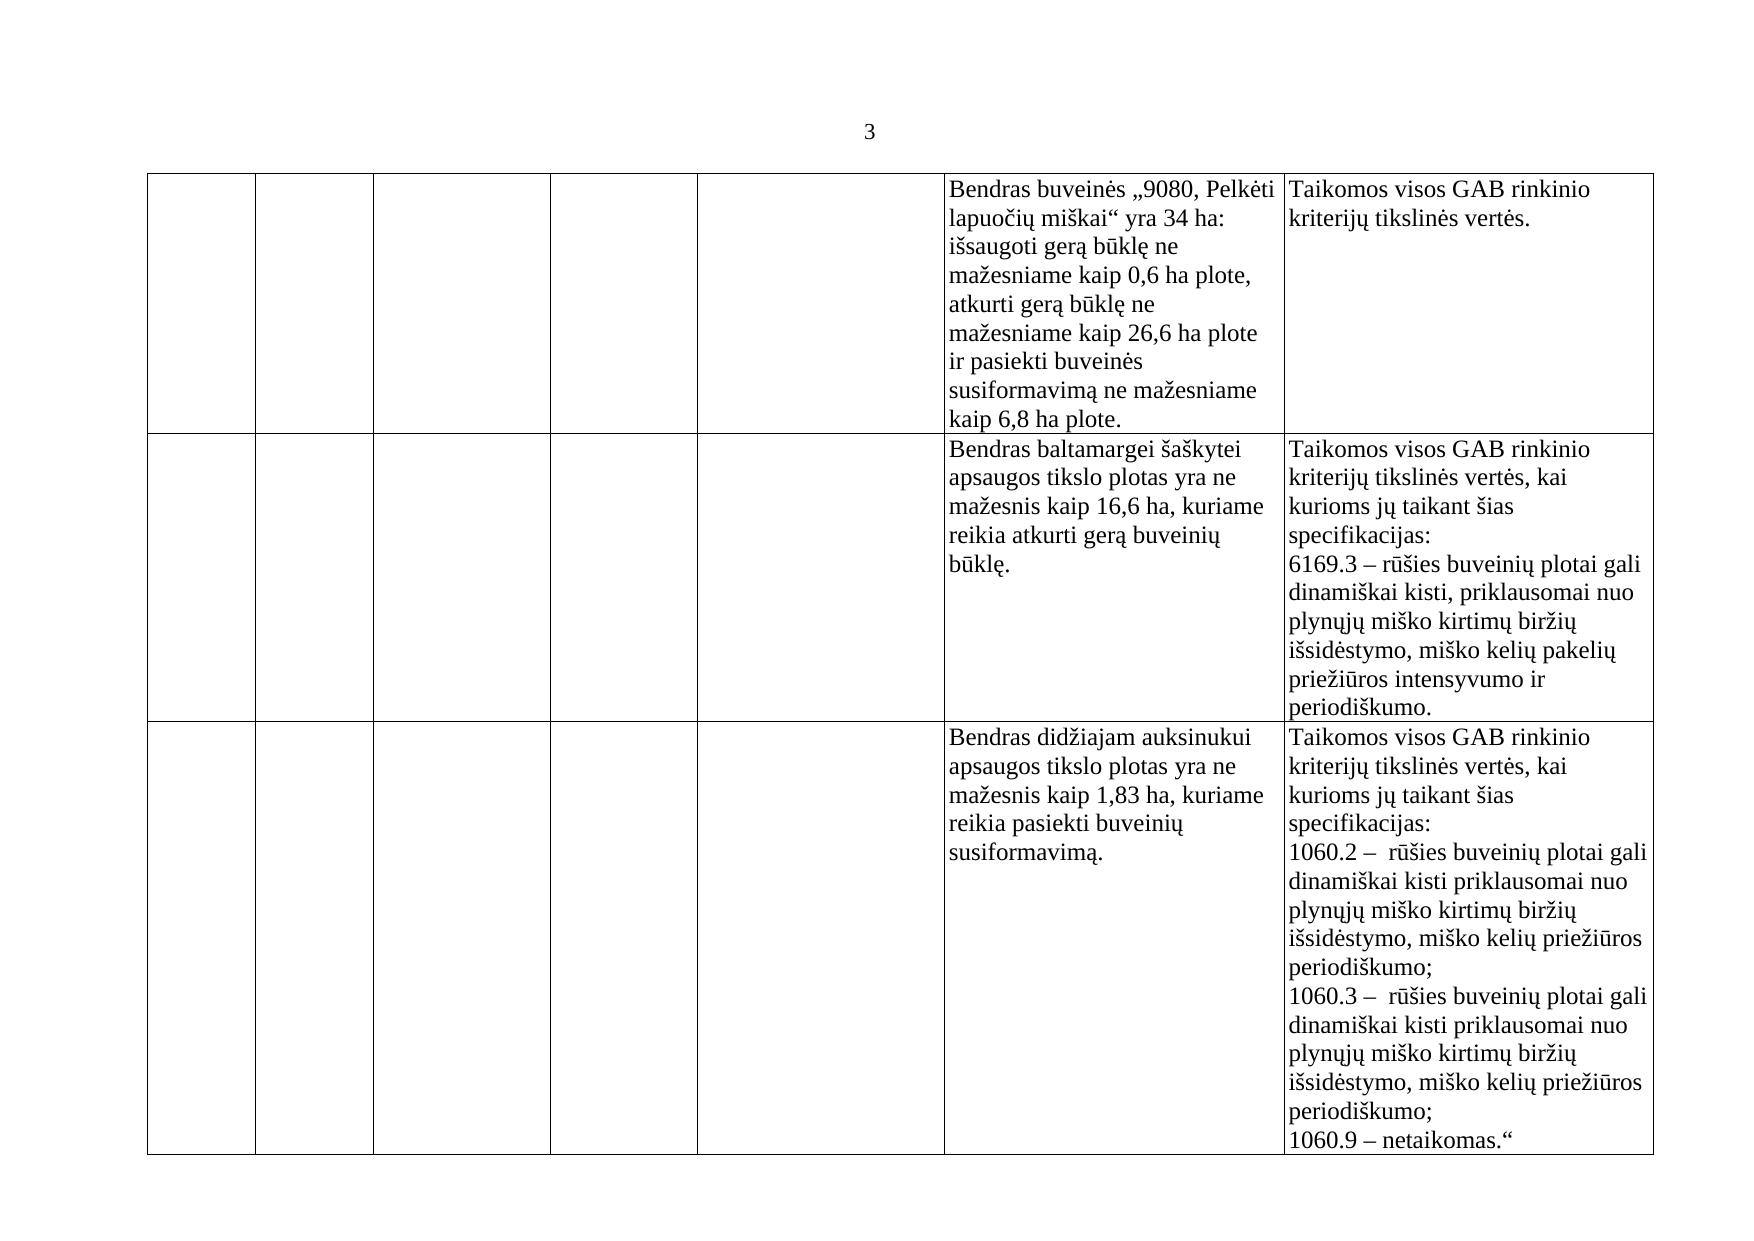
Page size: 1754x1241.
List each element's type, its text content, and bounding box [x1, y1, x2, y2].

table_cell Bendras buveinės „9080, Pelkėti lapuočių miškai“ yra 34 ha: išsaugoti gerą būklę ne mažesniame kaip 0,6 ha plote, atkurti gerą būklę ne mažesniame kaip 26,6 ha plote ir pasiekti buveinės susiformavimą ne mažesniame kaip 6,8 ha plote. [945, 174, 1284, 433]
table_cell [374, 722, 550, 1153]
table_cell [551, 722, 697, 1153]
table_cell [256, 722, 373, 1153]
table_cell Taikomos visos GAB rinkinio kriterijų tikslinės vertės, kai kurioms jų taikant šias specifikacijas: 1060.2 – rūšies buveinių plotai gali dinamiškai kisti priklausomai nuo plynųjų miško kirtimų biržių išsidėstymo, miško kelių priežiūros periodiškumo; 1060.3 – rūšies buveinių plotai gali dinamiškai kisti priklausomai nuo plynųjų miško kirtimų biržių išsidėstymo, miško kelių priežiūros periodiškumo; 1060.9 – netaikomas.“ [1285, 722, 1653, 1153]
table_cell [374, 174, 550, 433]
table_cell [551, 434, 697, 721]
table_cell Taikomos visos GAB rinkinio kriterijų tikslinės vertės. [1285, 174, 1653, 433]
table_cell [148, 434, 255, 721]
table_cell Bendras baltamargei šaškytei apsaugos tikslo plotas yra ne mažesnis kaip 16,6 ha, kuriame reikia atkurti gerą buveinių būklę. [945, 434, 1284, 721]
table_cell [148, 174, 255, 433]
table_cell [551, 174, 697, 433]
table_cell [256, 434, 373, 721]
table_cell [698, 174, 944, 433]
table_cell [374, 434, 550, 721]
table_cell [148, 722, 255, 1153]
table_cell [698, 722, 944, 1153]
table_cell Bendras didžiajam auksinukui apsaugos tikslo plotas yra ne mažesnis kaip 1,83 ha, kuriame reikia pasiekti buveinių susiformavimą. [945, 722, 1284, 1153]
table_cell Taikomos visos GAB rinkinio kriterijų tikslinės vertės, kai kurioms jų taikant šias specifikacijas: 6169.3 – rūšies buveinių plotai gali dinamiškai kisti, priklausomai nuo plynųjų miško kirtimų biržių išsidėstymo, miško kelių pakelių priežiūros intensyvumo ir periodiškumo. [1285, 434, 1653, 721]
table_cell [256, 174, 373, 433]
table_cell [698, 434, 944, 721]
